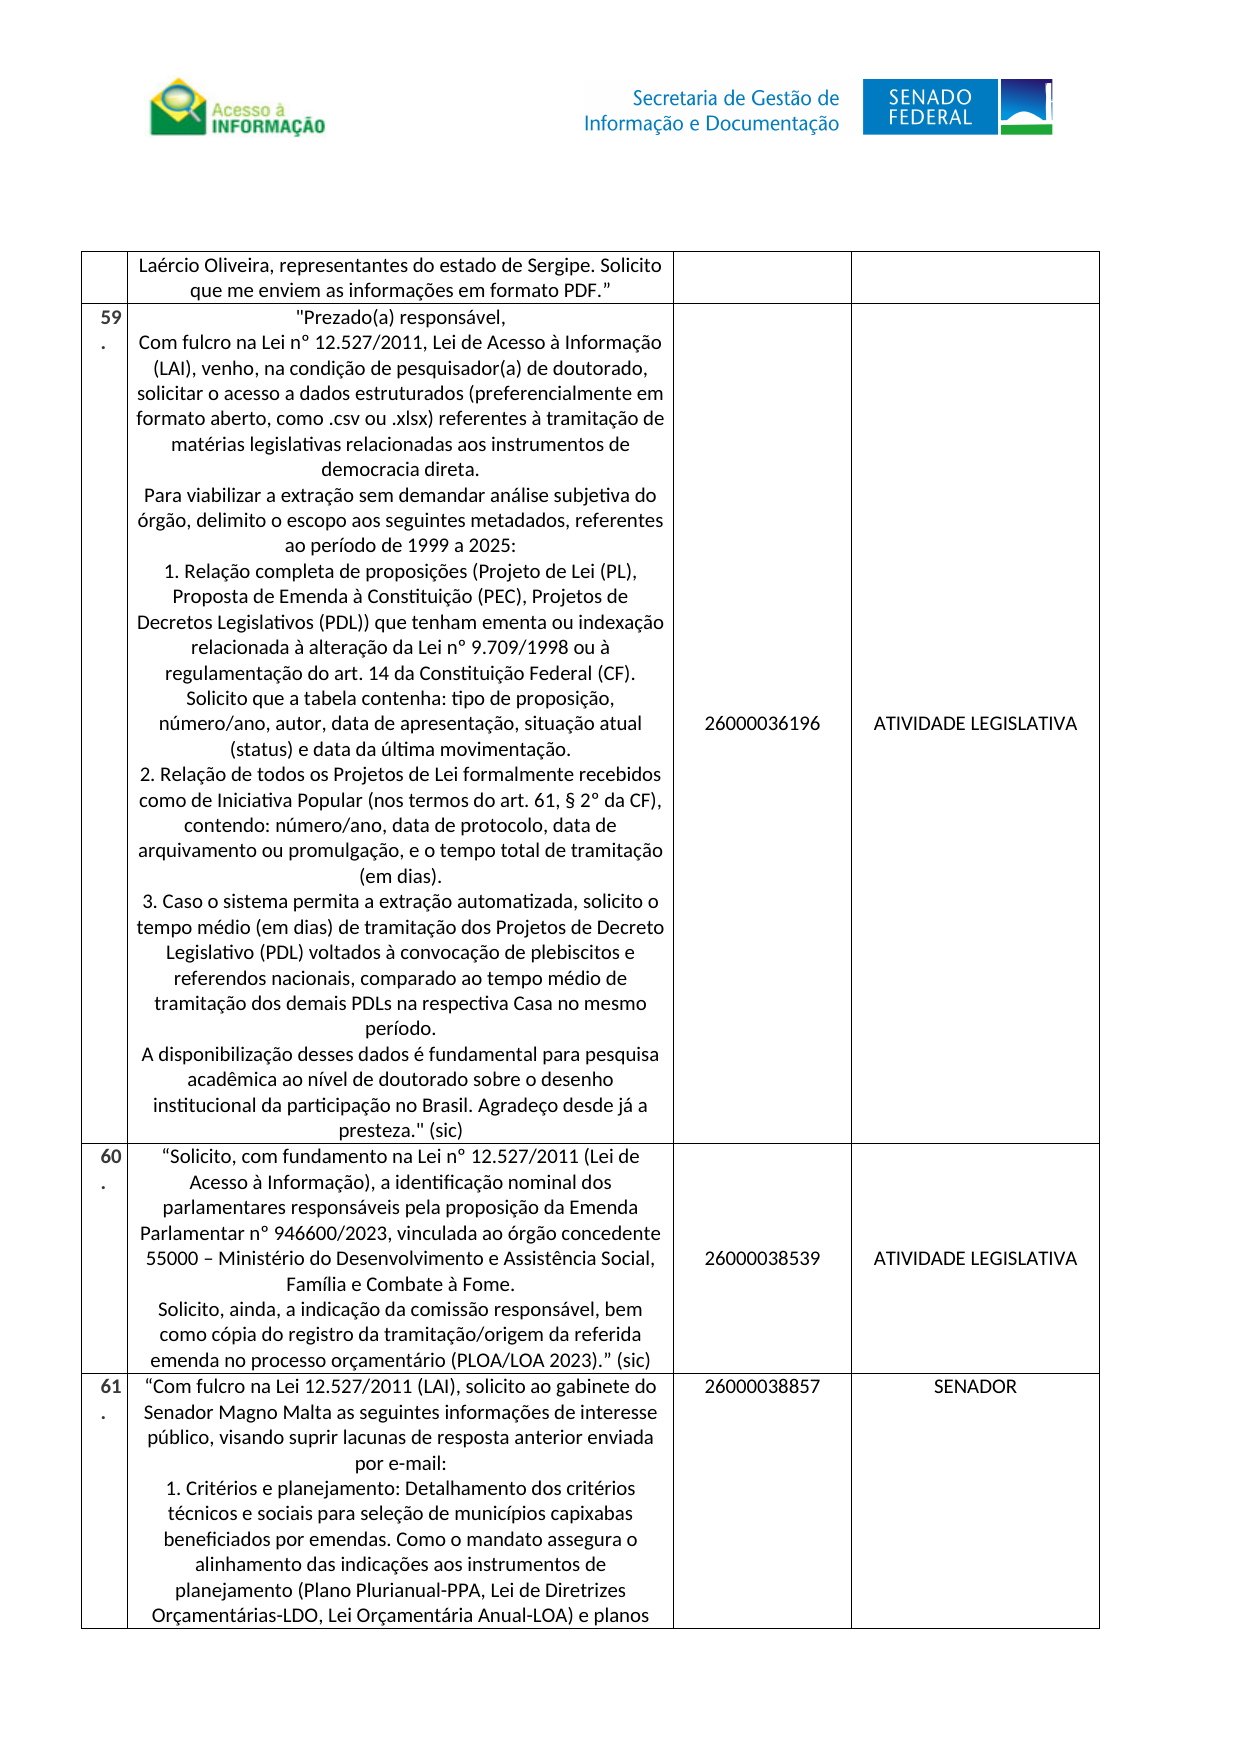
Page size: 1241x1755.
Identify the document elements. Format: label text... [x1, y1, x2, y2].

table_cell Laércio Oliveira, representantes do estado de Sergipe. Solicito que me enviem as informações em formato PDF.” [128, 252, 673, 303]
table_cell "Prezado(a) responsável, Com fulcro na Lei nº 12.527/2011, Lei de Acesso à Informação (LAI), venho, na condição de pesquisador(a) de doutorado, solicitar o acesso a dados estruturados (preferencialmente em formato aberto, como .csv ou .xlsx) referentes à tramitação de matérias legislativas relacionadas aos instrumentos de democracia direta. Para viabilizar a extração sem demandar análise subjetiva do órgão, delimito o escopo aos seguintes metadados, referentes ao período de 1999 a 2025: 1. Relação completa de proposições (Projeto de Lei (PL), Proposta de Emenda à Constituição (PEC), Projetos de Decretos Legislativos (PDL)) que tenham ementa ou indexação relacionada à alteração da Lei nº 9.709/1998 ou à regulamentação do art. 14 da Constituição Federal (CF). Solicito que a tabela contenha: tipo de proposição, número/ano, autor, data de apresentação, situação atual (status) e data da última movimentação. 2. Relação de todos os Projetos de Lei formalmente recebidos como de Iniciativa Popular (nos termos do art. 61, § 2º da CF), contendo: número/ano, data de protocolo, data de arquivamento ou promulgação, e o tempo total de tramitação (em dias). 3. Caso o sistema permita a extração automatizada, solicito o tempo médio (em dias) de tramitação dos Projetos de Decreto Legislativo (PDL) voltados à convocação de plebiscitos e referendos nacionais, comparado ao tempo médio de tramitação dos demais PDLs na respectiva Casa no mesmo período. A disponibilização desses dados é fundamental para pesquisa acadêmica ao nível de doutorado sobre o desenho institucional da participação no Brasil. Agradeço desde já a presteza." (sic) [128, 304, 673, 1143]
table_cell [82, 304, 127, 1143]
table_cell [82, 1374, 127, 1628]
table_cell [852, 252, 1099, 303]
table_cell SENADOR [852, 1374, 1099, 1628]
table_cell [674, 252, 851, 303]
table_cell “Solicito, com fundamento na Lei nº 12.527/2011 (Lei de Acesso à Informação), a identificação nominal dos parlamentares responsáveis pela proposição da Emenda Parlamentar nº 946600/2023, vinculada ao órgão concedente 55000 – Ministério do Desenvolvimento e Assistência Social, Família e Combate à Fome. Solicito, ainda, a indicação da comissão responsável, bem como cópia do registro da tramitação/origem da referida emenda no processo orçamentário (PLOA/LOA 2023).” (sic) [128, 1144, 673, 1372]
table_cell ATIVIDADE LEGISLATIVA [852, 304, 1099, 1143]
table_cell [82, 1144, 127, 1372]
table_cell 26000038857 [674, 1374, 851, 1628]
table_cell [82, 252, 127, 303]
table_cell 26000036196 [674, 304, 851, 1143]
table_cell “Com fulcro na Lei 12.527/2011 (LAI), solicito ao gabinete do Senador Magno Malta as seguintes informações de interesse público, visando suprir lacunas de resposta anterior enviada por e-mail: 1. Critérios e planejamento: Detalhamento dos critérios técnicos e sociais para seleção de municípios capixabas beneficiados por emendas. Como o mandato assegura o alinhamento das indicações aos instrumentos de planejamento (Plano Plurianual-PPA, Lei de Diretrizes Orçamentárias-LDO, Lei Orçamentária Anual-LOA) e planos [128, 1374, 673, 1628]
table_cell 26000038539 [674, 1144, 851, 1372]
table_cell ATIVIDADE LEGISLATIVA [852, 1144, 1099, 1372]
